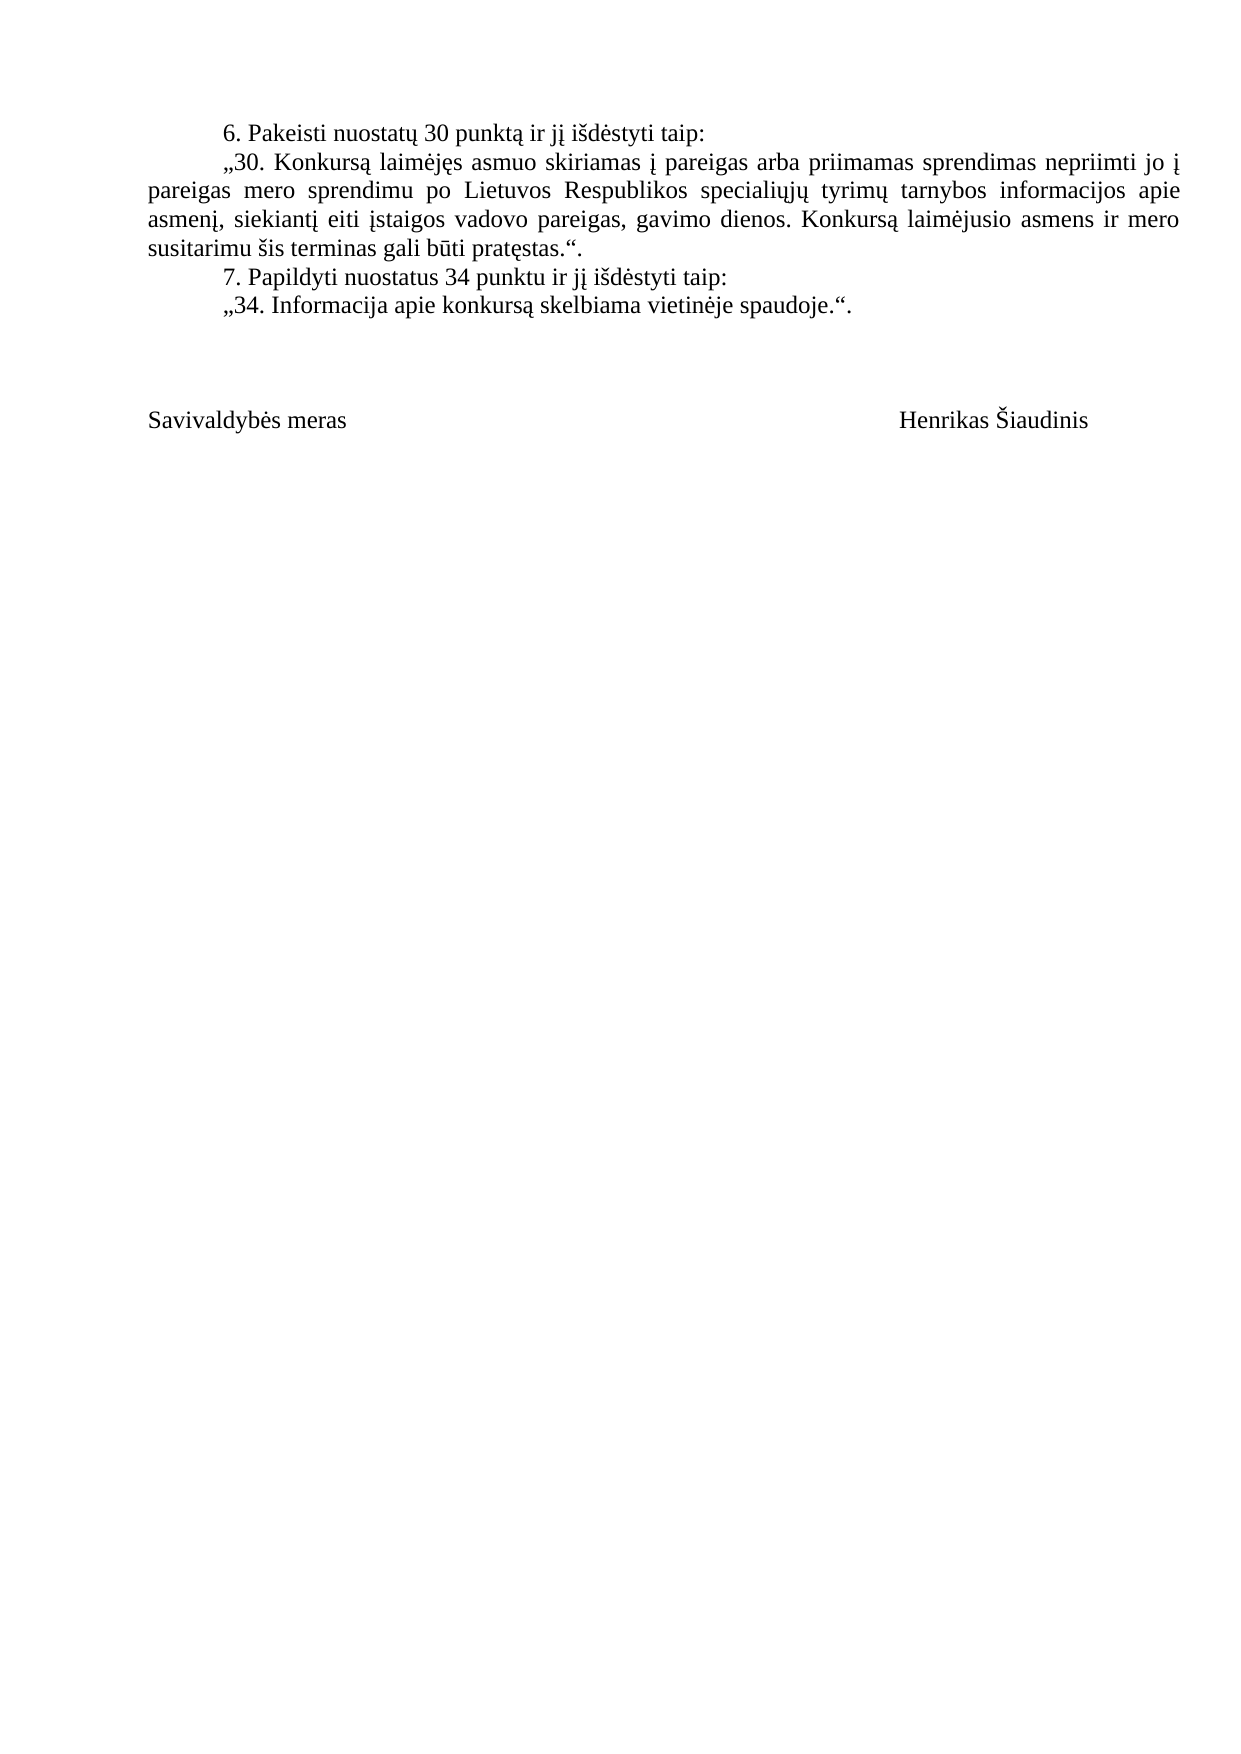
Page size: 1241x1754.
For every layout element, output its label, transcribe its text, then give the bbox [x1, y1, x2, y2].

text „34. Informacija apie konkursą skelbiama vietinėje spaudoje.“. [148, 291, 1181, 319]
text Savivaldybės meras Henrikas Šiaudinis [148, 406, 1181, 434]
text 7. Papildyti nuostatus 34 punktu ir jį išdėstyti taip: [148, 262, 1181, 291]
text 6. Pakeisti nuostatų 30 punktą ir jį išdėstyti taip: [148, 118, 1181, 147]
text „30. Konkursą laimėjęs asmuo skiriamas į pareigas arba priimamas sprendimas nepriimti jo į pareigas mero sprendimu po Lietuvos Respublikos specialiųjų tyrimų tarnybos informacijos apie asmenį, siekiantį eiti įstaigos vadovo pareigas, gavimo dienos. Konkursą laimėjusio asmens ir mero susitarimu šis terminas gali būti pratęstas.“. [148, 147, 1181, 262]
